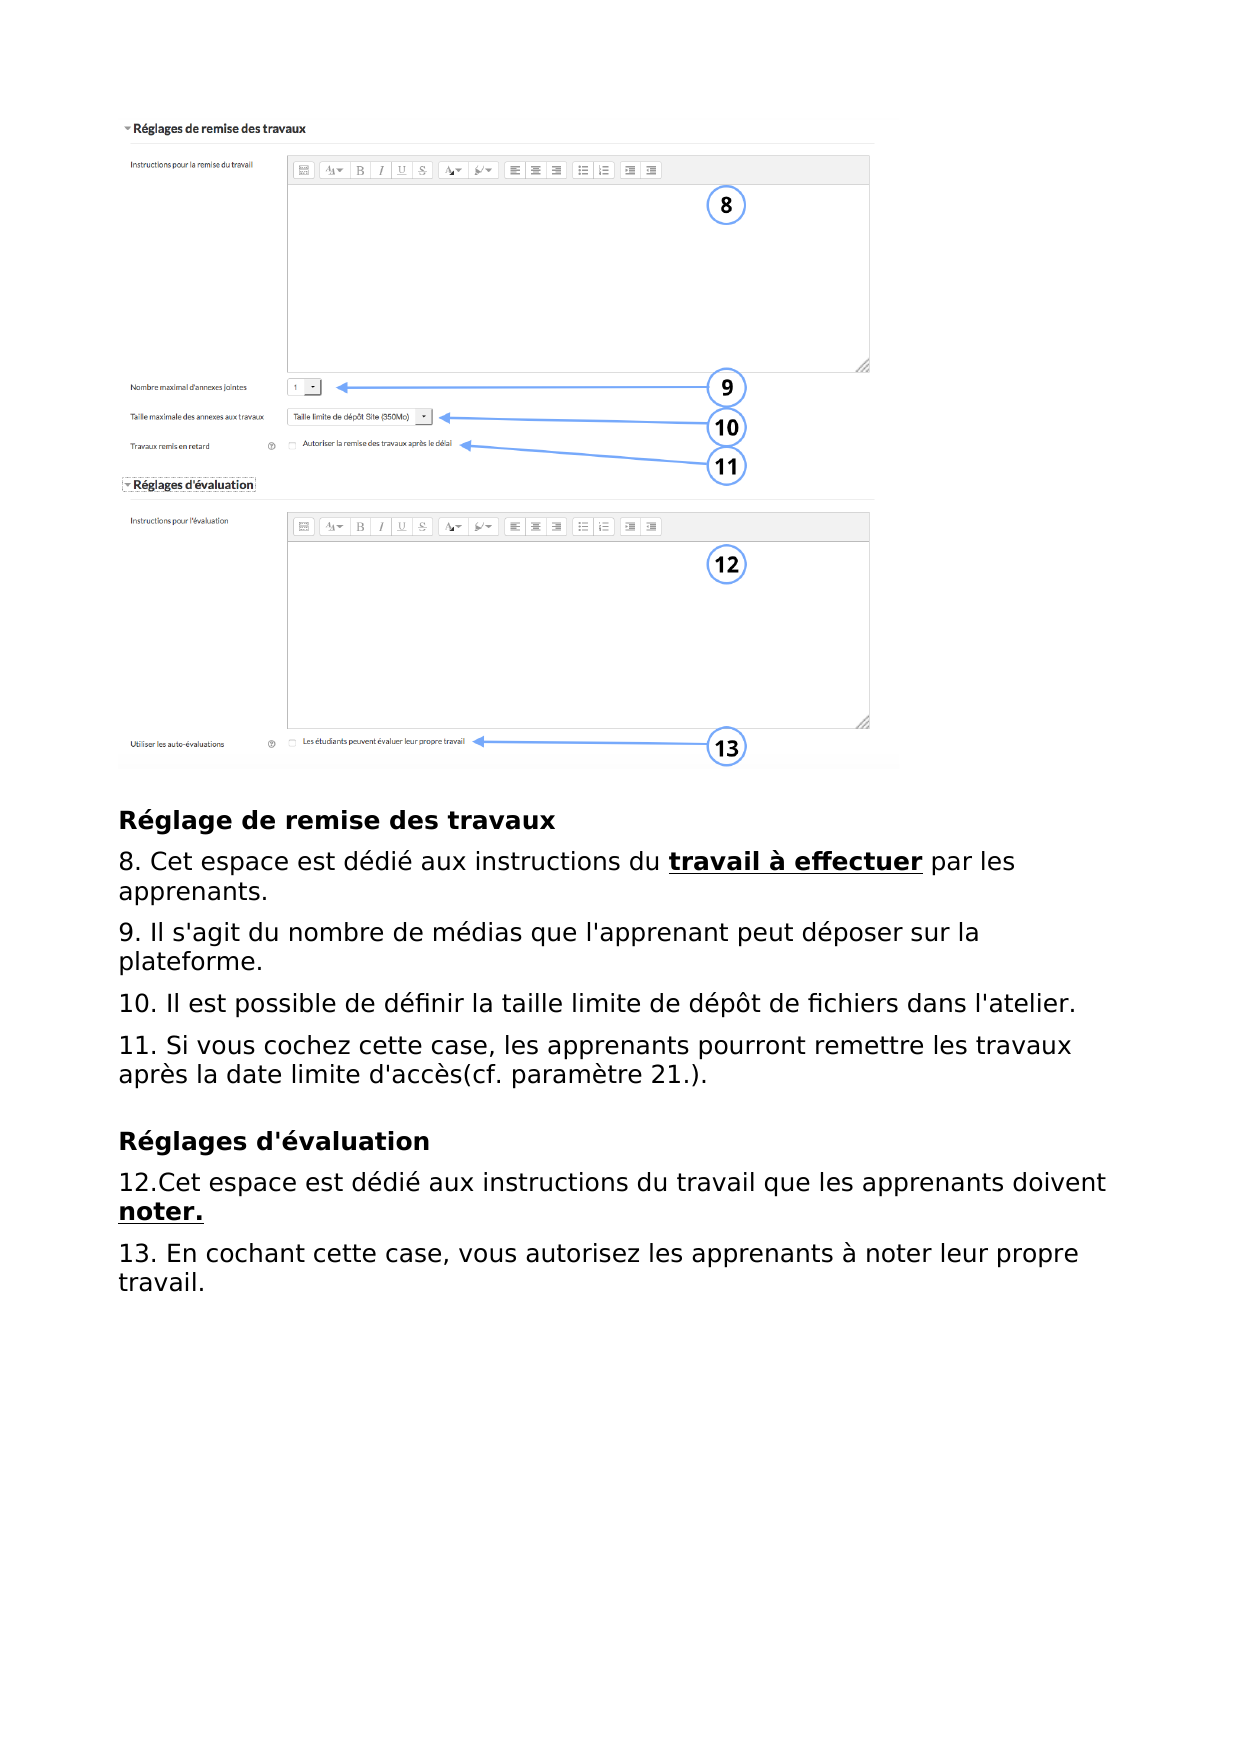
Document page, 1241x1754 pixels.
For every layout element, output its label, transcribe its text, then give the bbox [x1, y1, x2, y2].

text 10. Il est possible de définir la taille limite de dépôt de fichiers dans l'atelier. [118, 989, 1122, 1018]
text 13. En cochant cette case, vous autorisez les apprenants à noter leur propre travail. [118, 1239, 1122, 1297]
text 12.Cet espace est dédié aux instructions du travail que les apprenants doivent noter. [118, 1168, 1122, 1227]
picture [118, 118, 900, 769]
text 9. Il s'agit du nombre de médias que l'apprenant peut déposer sur la plateforme. [118, 918, 1122, 977]
subtitle Réglages d'évaluation [118, 1127, 1122, 1156]
text 8. Cet espace est dédié aux instructions du travail à effectuer par les apprenants. [118, 847, 1122, 906]
text 11. Si vous cochez cette case, les apprenants pourront remettre les travaux après la date limite d'accès(cf. paramètre 21.). [118, 1031, 1122, 1089]
subtitle Réglage de remise des travaux [118, 806, 1122, 835]
